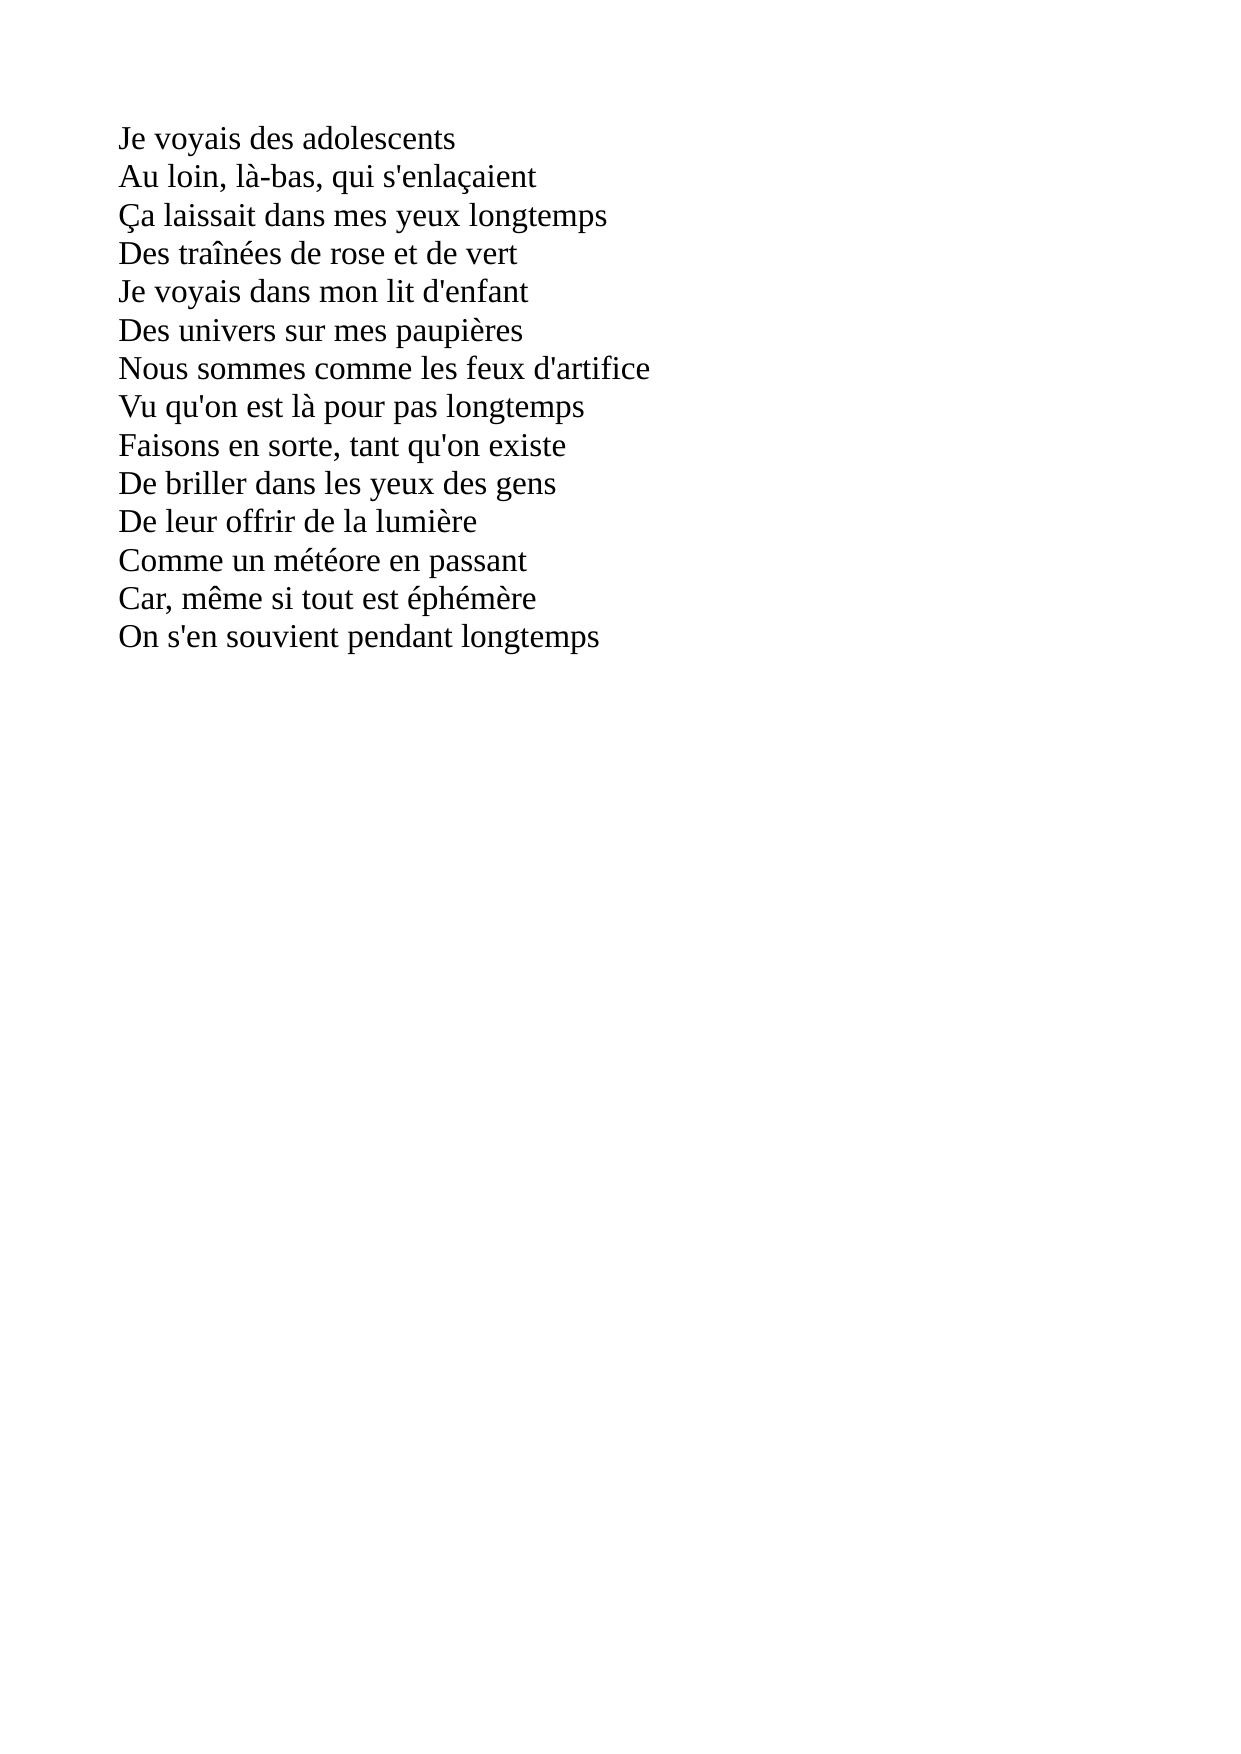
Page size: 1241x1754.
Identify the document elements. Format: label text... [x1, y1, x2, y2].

text Faisons en sorte, tant qu'on existe [118, 425, 1122, 463]
text Nous sommes comme les feux d'artifice [118, 348, 1122, 386]
text Des univers sur mes paupières [118, 310, 1122, 348]
text Ça laissait dans mes yeux longtemps [118, 195, 1122, 233]
text De leur offrir de la lumière [118, 501, 1122, 540]
text Je voyais dans mon lit d'enfant [118, 271, 1122, 310]
text Comme un météore en passant [118, 540, 1122, 578]
text Au loin, là-bas, qui s'enlaçaient [118, 156, 1122, 195]
text Car, même si tout est éphémère [118, 578, 1122, 616]
text Vu qu'on est là pour pas longtemps [118, 386, 1122, 425]
text On s'en souvient pendant longtemps [118, 616, 1122, 655]
text Je voyais des adolescents [118, 118, 1122, 156]
text De briller dans les yeux des gens [118, 463, 1122, 501]
text Des traînées de rose et de vert [118, 233, 1122, 271]
